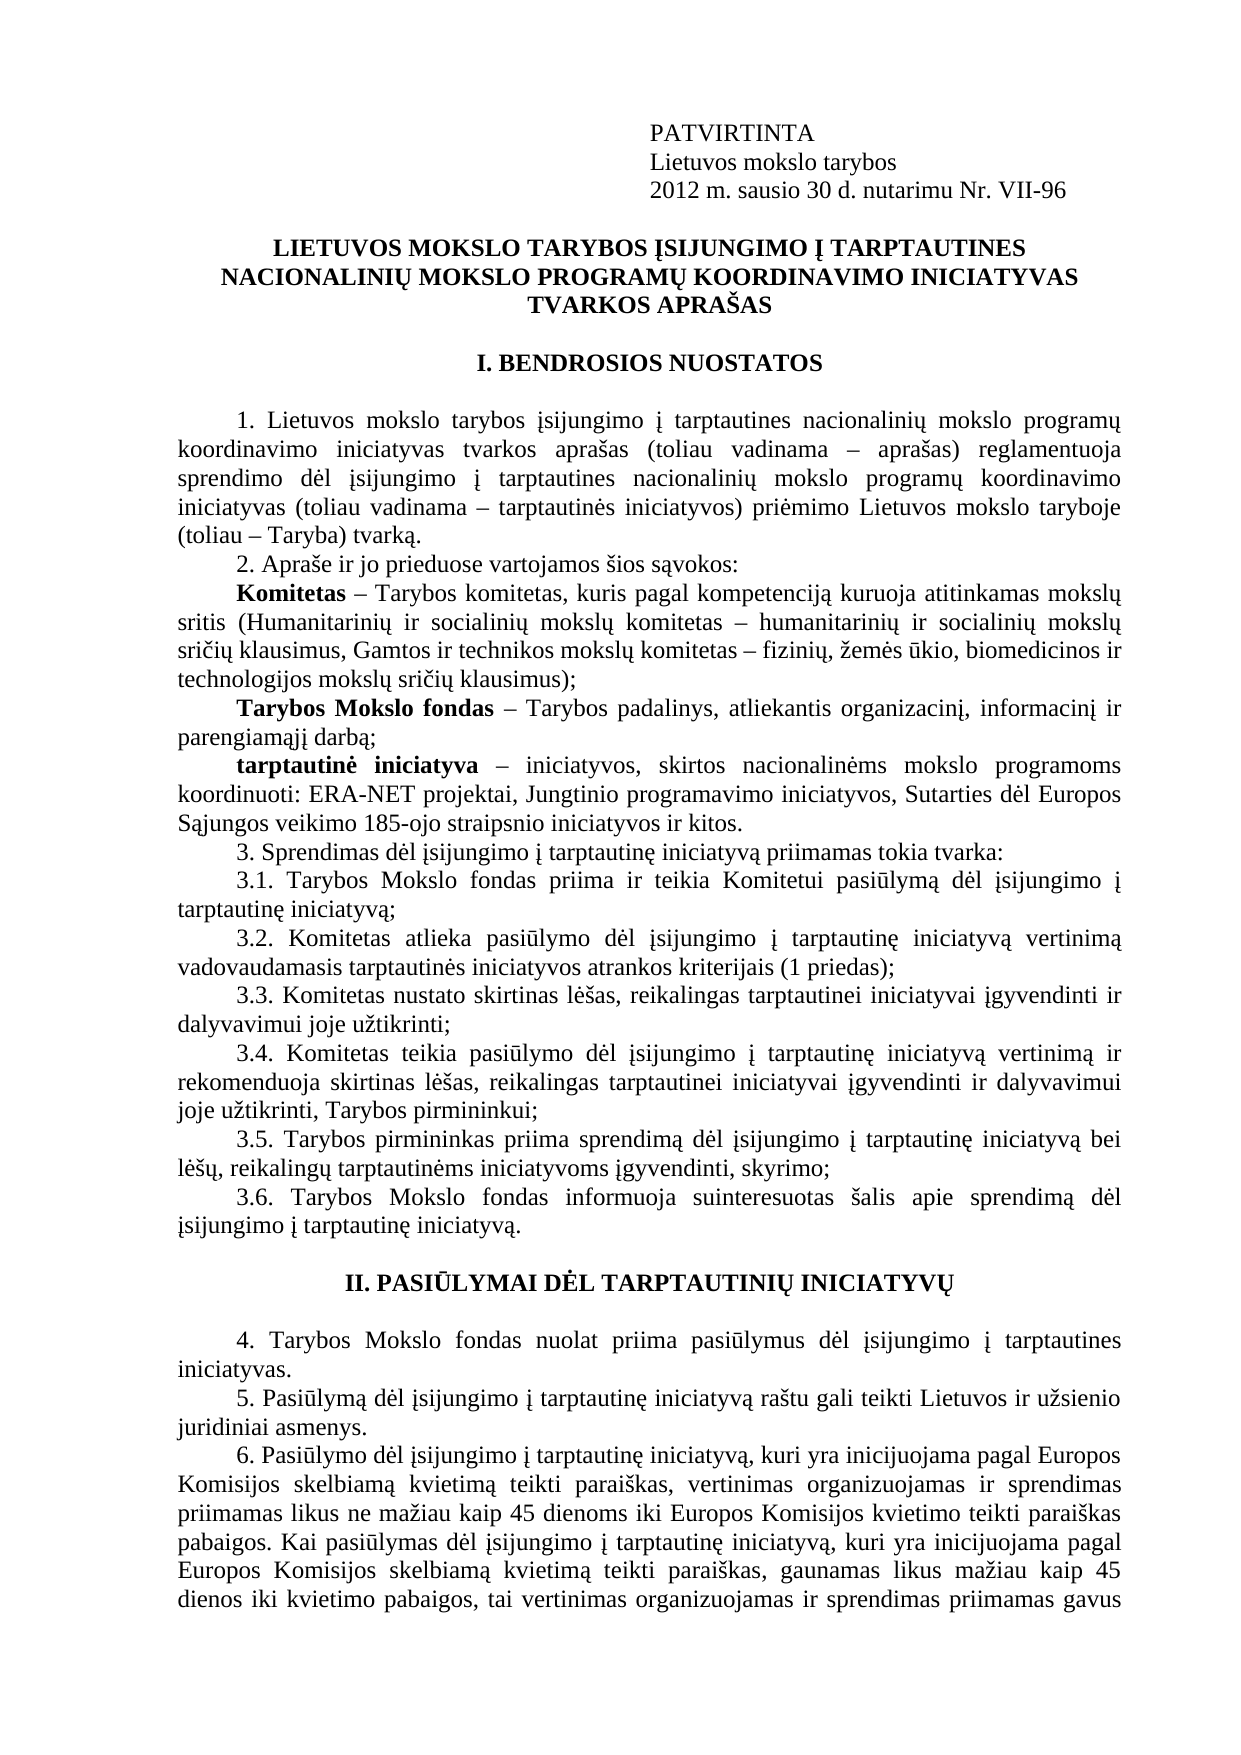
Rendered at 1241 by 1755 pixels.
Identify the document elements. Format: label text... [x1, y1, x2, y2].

text Komitetas – Tarybos komitetas, kuris pagal kompetenciją kuruoja atitinkamas mokslų sritis (Humanitarinių ir socialinių mokslų komitetas – humanitarinių ir socialinių mokslų sričių klausimus, Gamtos ir technikos mokslų komitetas – fizinių, žemės ūkio, biomedicinos ir technologijos mokslų sričių klausimus); [177, 578, 1122, 693]
text 6. Pasiūlymo dėl įsijungimo į tarptautinę iniciatyvą, kuri yra inicijuojama pagal Europos Komisijos skelbiamą kvietimą teikti paraiškas, vertinimas organizuojamas ir sprendimas priimamas likus ne mažiau kaip 45 dienoms iki Europos Komisijos kvietimo teikti paraiškas pabaigos. Kai pasiūlymas dėl įsijungimo į tarptautinę iniciatyvą, kuri yra inicijuojama pagal Europos Komisijos skelbiamą kvietimą teikti paraiškas, gaunamas likus mažiau kaip 45 dienos iki kvietimo pabaigos, tai vertinimas organizuojamas ir sprendimas priimamas gavus [177, 1441, 1122, 1613]
text Lietuvos mokslo tarybos [649, 147, 1122, 176]
text tarptautinė iniciatyva – iniciatyvos, skirtos nacionalinėms mokslo programoms koordinuoti: ERA-NET projektai, Jungtinio programavimo iniciatyvos, Sutarties dėl Europos Sąjungos veikimo 185-ojo straipsnio iniciatyvos ir kitos. [177, 751, 1122, 837]
text 3. Sprendimas dėl įsijungimo į tarptautinę iniciatyvą priimamas tokia tvarka: [177, 837, 1122, 866]
text 3.4. Komitetas teikia pasiūlymo dėl įsijungimo į tarptautinę iniciatyvą vertinimą ir rekomenduoja skirtinas lėšas, reikalingas tarptautinei iniciatyvai įgyvendinti ir dalyvavimui joje užtikrinti, Tarybos pirmininkui; [177, 1038, 1122, 1124]
text PATVIRTINTA [649, 118, 1122, 147]
text 3.3. Komitetas nustato skirtinas lėšas, reikalingas tarptautinei iniciatyvai įgyvendinti ir dalyvavimui joje užtikrinti; [177, 981, 1122, 1038]
text 3.2. Komitetas atlieka pasiūlymo dėl įsijungimo į tarptautinę iniciatyvą vertinimą vadovaudamasis tarptautinės iniciatyvos atrankos kriterijais (1 priedas); [177, 923, 1122, 981]
text Tarybos Mokslo fondas – Tarybos padalinys, atliekantis organizacinį, informacinį ir parengiamąjį darbą; [177, 693, 1122, 751]
text 3.5. Tarybos pirmininkas priima sprendimą dėl įsijungimo į tarptautinę iniciatyvą bei lėšų, reikalingų tarptautinėms iniciatyvoms įgyvendinti, skyrimo; [177, 1124, 1122, 1182]
text 5. Pasiūlymą dėl įsijungimo į tarptautinę iniciatyvą raštu gali teikti Lietuvos ir užsienio juridiniai asmenys. [177, 1383, 1122, 1441]
text II. PASIŪLYMAI DĖL tarptautinių iniciatyvų [177, 1268, 1122, 1297]
text 2012 m. sausio 30 d. nutarimu Nr. VII-96 [649, 176, 1122, 204]
text 2. Apraše ir jo prieduose vartojamos šios sąvokos: [177, 549, 1122, 578]
text 1. Lietuvos mokslo tarybos įsijungimo į tarptautines nacionalinių mokslo programų koordinavimo iniciatyvas tvarkos aprašas (toliau vadinama – aprašas) reglamentuoja sprendimo dėl įsijungimo į tarptautines nacionalinių mokslo programų koordinavimo iniciatyvas (toliau vadinama – tarptautinės iniciatyvos) priėmimo Lietuvos mokslo taryboje (toliau – Taryba) tvarką. [177, 406, 1122, 549]
text 3.1. Tarybos Mokslo fondas priima ir teikia Komitetui pasiūlymą dėl įsijungimo į tarptautinę iniciatyvą; [177, 866, 1122, 923]
text 3.6. Tarybos Mokslo fondas informuoja suinteresuotas šalis apie sprendimą dėl įsijungimo į tarptautinę iniciatyvą. [177, 1182, 1122, 1239]
text 4. Tarybos Mokslo fondas nuolat priima pasiūlymus dėl įsijungimo į tarptautines iniciatyvas. [177, 1326, 1122, 1383]
text I. BENDROSIOS NUOSTATOS [177, 348, 1122, 377]
text lietuvos mokslo tarybos ĮSIJUNGIMO Į TARPTAUTINES nacionalinių mokslo programų koordinavimo INICIATYVAS TVARKOS APRAŠAS [177, 233, 1122, 319]
